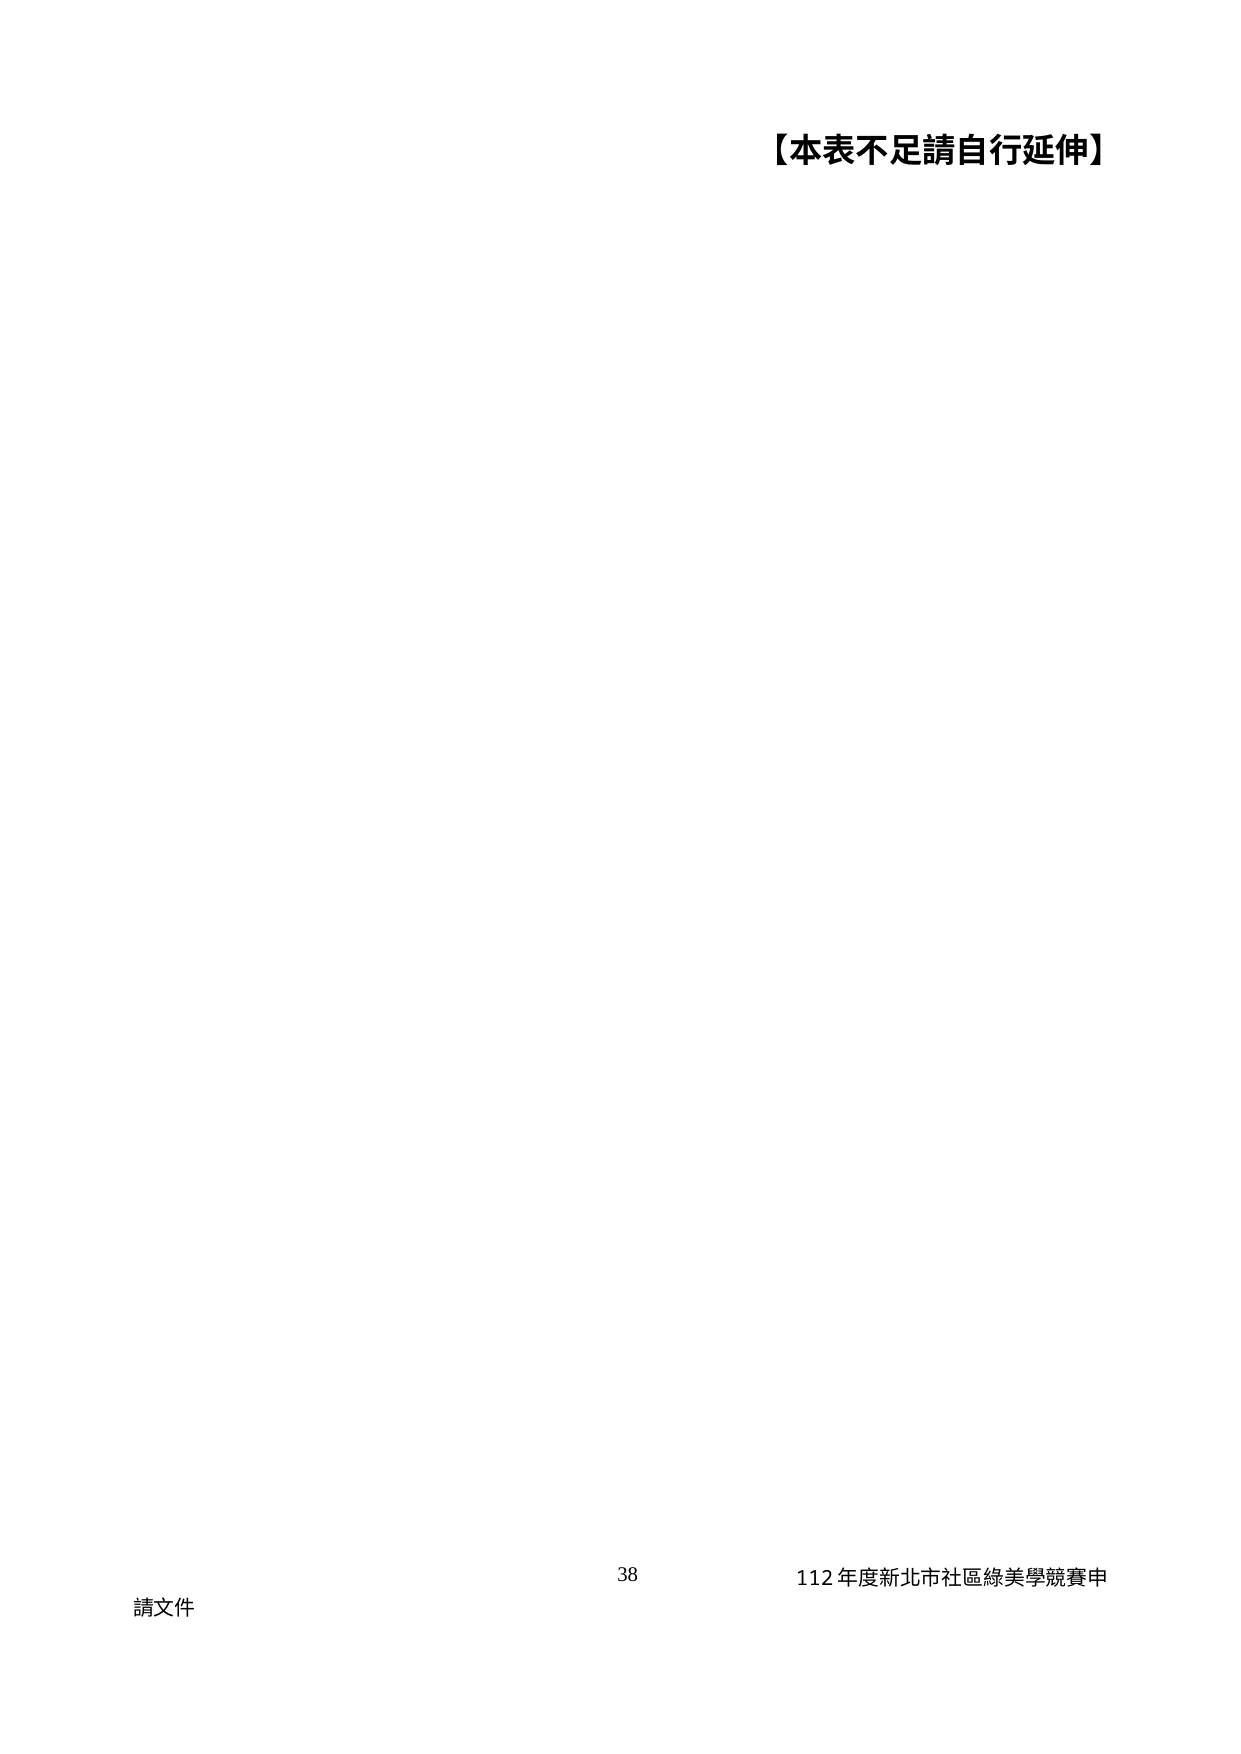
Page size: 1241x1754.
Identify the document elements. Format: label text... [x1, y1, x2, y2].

text 【本表不足請自行延伸】 [133, 106, 1122, 169]
